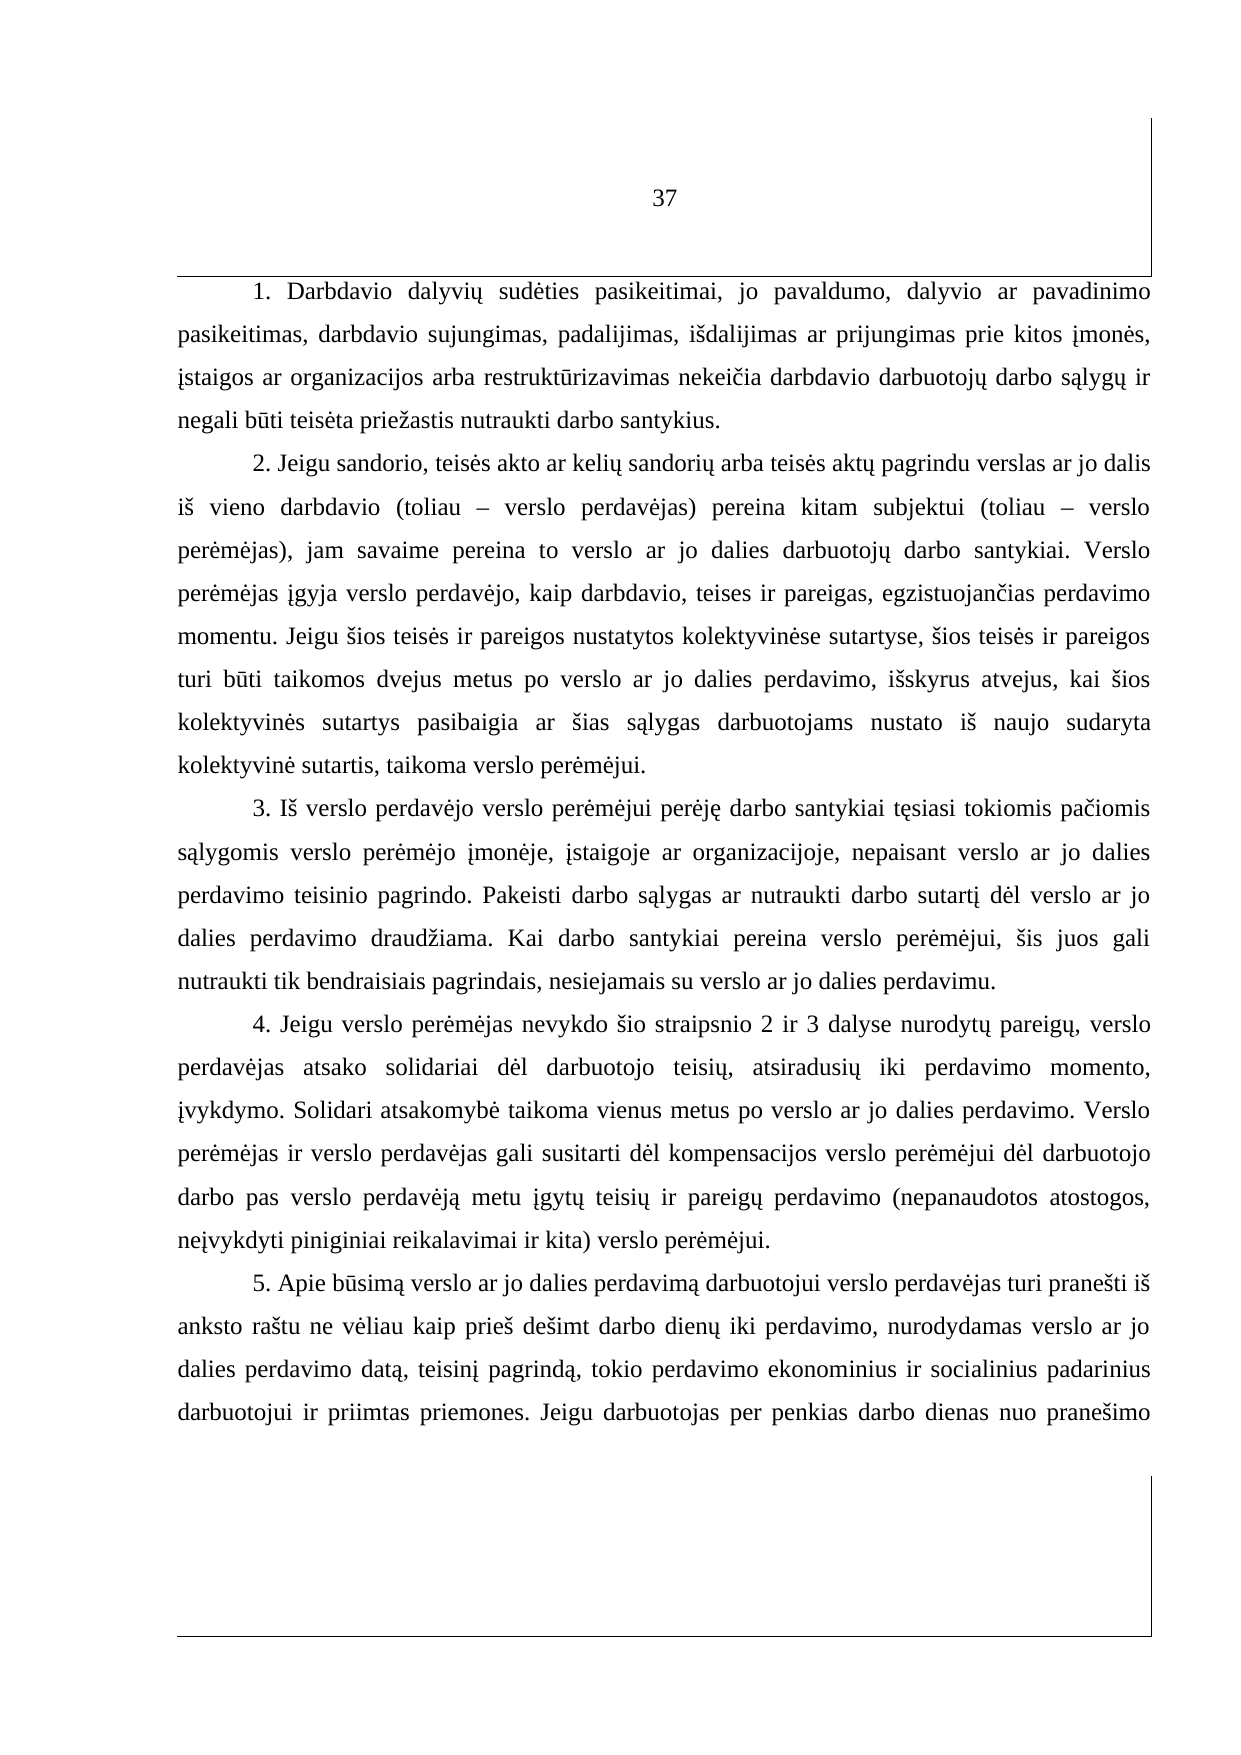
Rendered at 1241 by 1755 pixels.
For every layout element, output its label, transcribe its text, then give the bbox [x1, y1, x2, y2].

text 3. Iš verslo perdavėjo verslo perėmėjui perėję darbo santykiai tęsiasi tokiomis pačiomis sąlygomis verslo perėmėjo įmonėje, įstaigoje ar organizacijoje, nepaisant verslo ar jo dalies perdavimo teisinio pagrindo. Pakeisti darbo sąlygas ar nutraukti darbo sutartį dėl verslo ar jo dalies perdavimo draudžiama. Kai darbo santykiai pereina verslo perėmėjui, šis juos gali nutraukti tik bendraisiais pagrindais, nesiejamais su verslo ar jo dalies perdavimu. [177, 793, 1152, 995]
text 4. Jeigu verslo perėmėjas nevykdo šio straipsnio 2 ir 3 dalyse nurodytų pareigų, verslo perdavėjas atsako solidariai dėl darbuotojo teisių, atsiradusių iki perdavimo momento, įvykdymo. Solidari atsakomybė taikoma vienus metus po verslo ar jo dalies perdavimo. Verslo perėmėjas ir verslo perdavėjas gali susitarti dėl kompensacijos verslo perėmėjui dėl darbuotojo darbo pas verslo perdavėją metu įgytų teisių ir pareigų perdavimo (nepanaudotos atostogos, neįvykdyti piniginiai reikalavimai ir kita) verslo perėmėjui. [177, 1009, 1152, 1253]
text 1. Darbdavio dalyvių sudėties pasikeitimai, jo pavaldumo, dalyvio ar pavadinimo pasikeitimas, darbdavio sujungimas, padalijimas, išdalijimas ar prijungimas prie kitos įmonės, įstaigos ar organizacijos arba restruktūrizavimas nekeičia darbdavio darbuotojų darbo sąlygų ir negali būti teisėta priežastis nutraukti darbo santykius. [177, 276, 1152, 434]
text 2. Jeigu sandorio, teisės akto ar kelių sandorių arba teisės aktų pagrindu verslas ar jo dalis iš vieno darbdavio (toliau – verslo perdavėjas) pereina kitam subjektui (toliau – verslo perėmėjas), jam savaime pereina to verslo ar jo dalies darbuotojų darbo santykiai. Verslo perėmėjas įgyja verslo perdavėjo, kaip darbdavio, teises ir pareigas, egzistuojančias perdavimo momentu. Jeigu šios teisės ir pareigos nustatytos kolektyvinėse sutartyse, šios teisės ir pareigos turi būti taikomos dvejus metus po verslo ar jo dalies perdavimo, išskyrus atvejus, kai šios kolektyvinės sutartys pasibaigia ar šias sąlygas darbuotojams nustato iš naujo sudaryta kolektyvinė sutartis, taikoma verslo perėmėjui. [177, 448, 1152, 779]
text 5. Apie būsimą verslo ar jo dalies perdavimą darbuotojui verslo perdavėjas turi pranešti iš anksto raštu ne vėliau kaip prieš dešimt darbo dienų iki perdavimo, nurodydamas verslo ar jo dalies perdavimo datą, teisinį pagrindą, tokio perdavimo ekonominius ir socialinius padarinius darbuotojui ir priimtas priemones. Jeigu darbuotojas per penkias darbo dienas nuo pranešimo [177, 1268, 1152, 1426]
